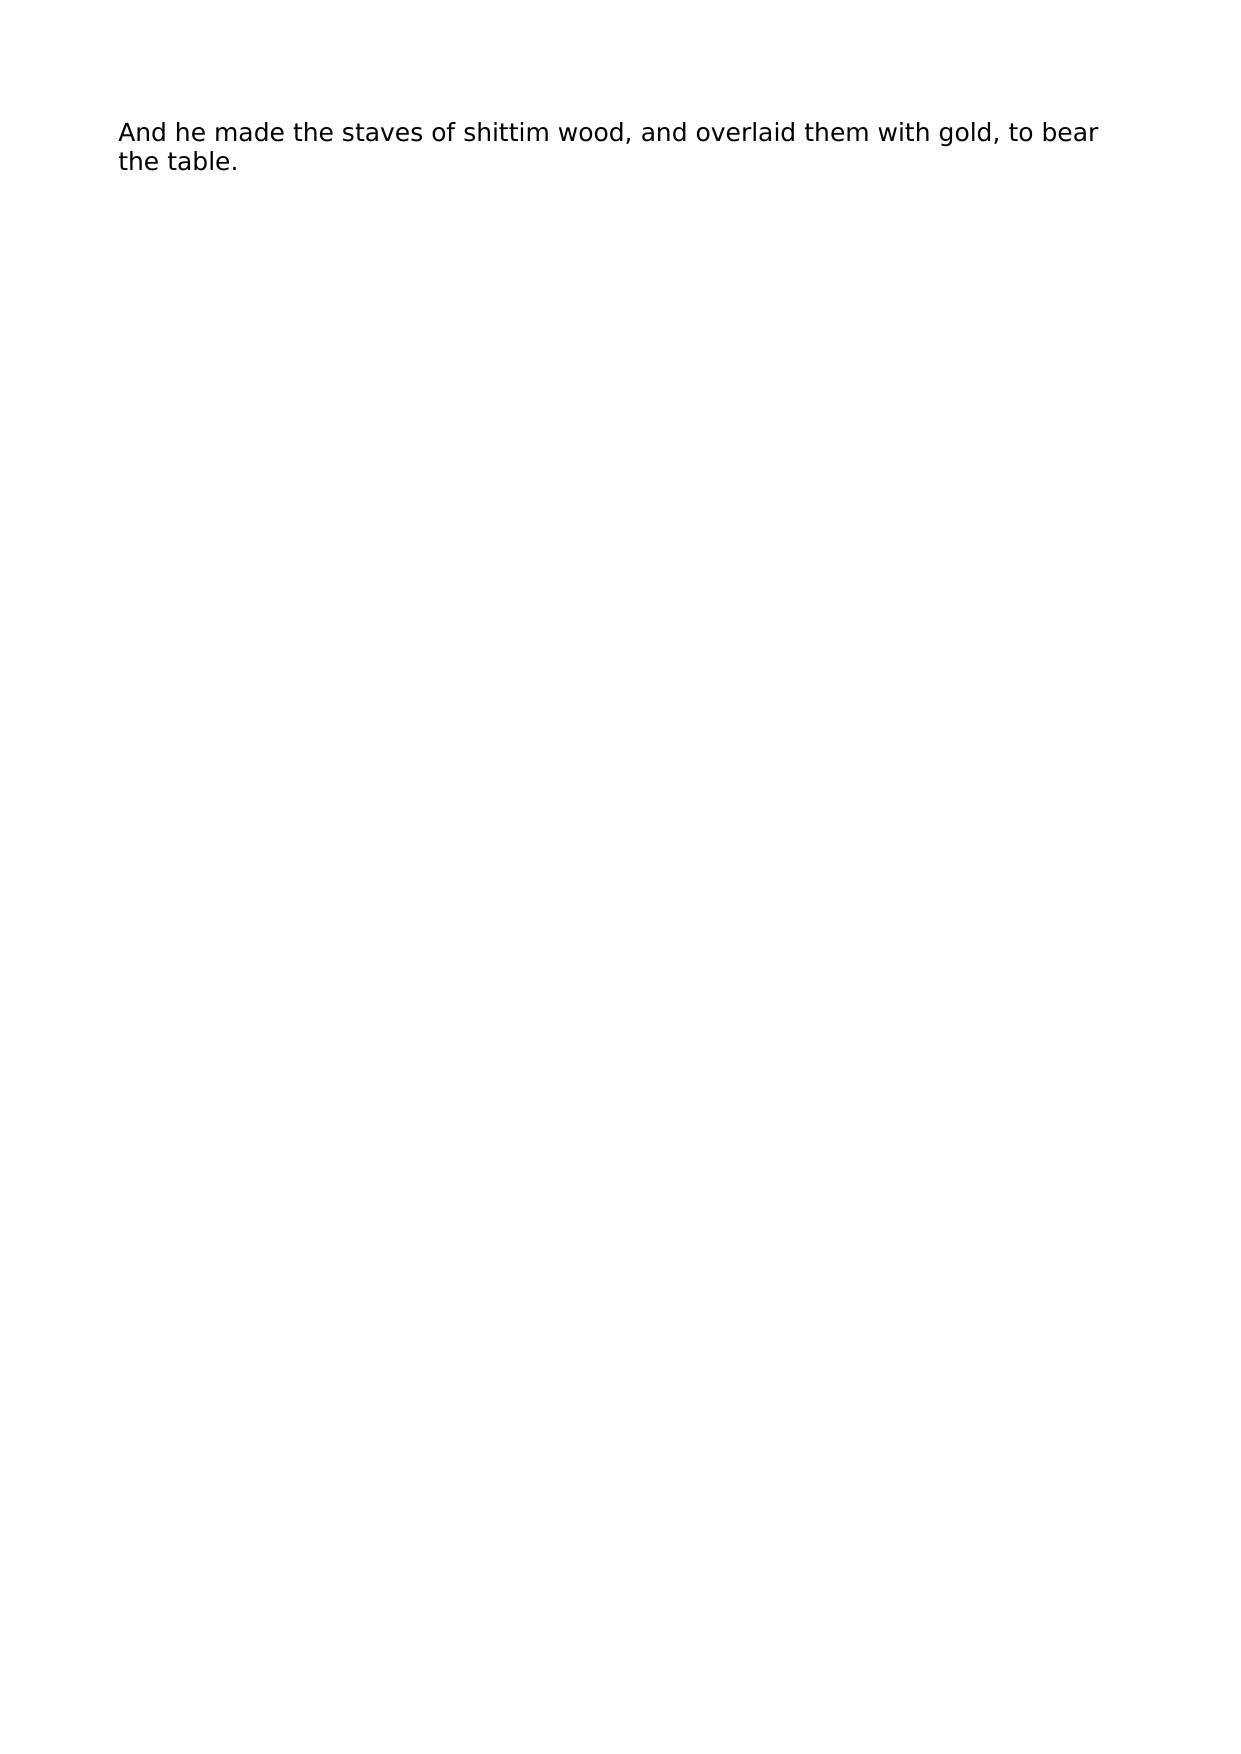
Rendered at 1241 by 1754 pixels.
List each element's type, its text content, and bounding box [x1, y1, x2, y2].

text And he made the staves of shittim wood, and overlaid them with gold, to bear the table. [118, 118, 1122, 176]
